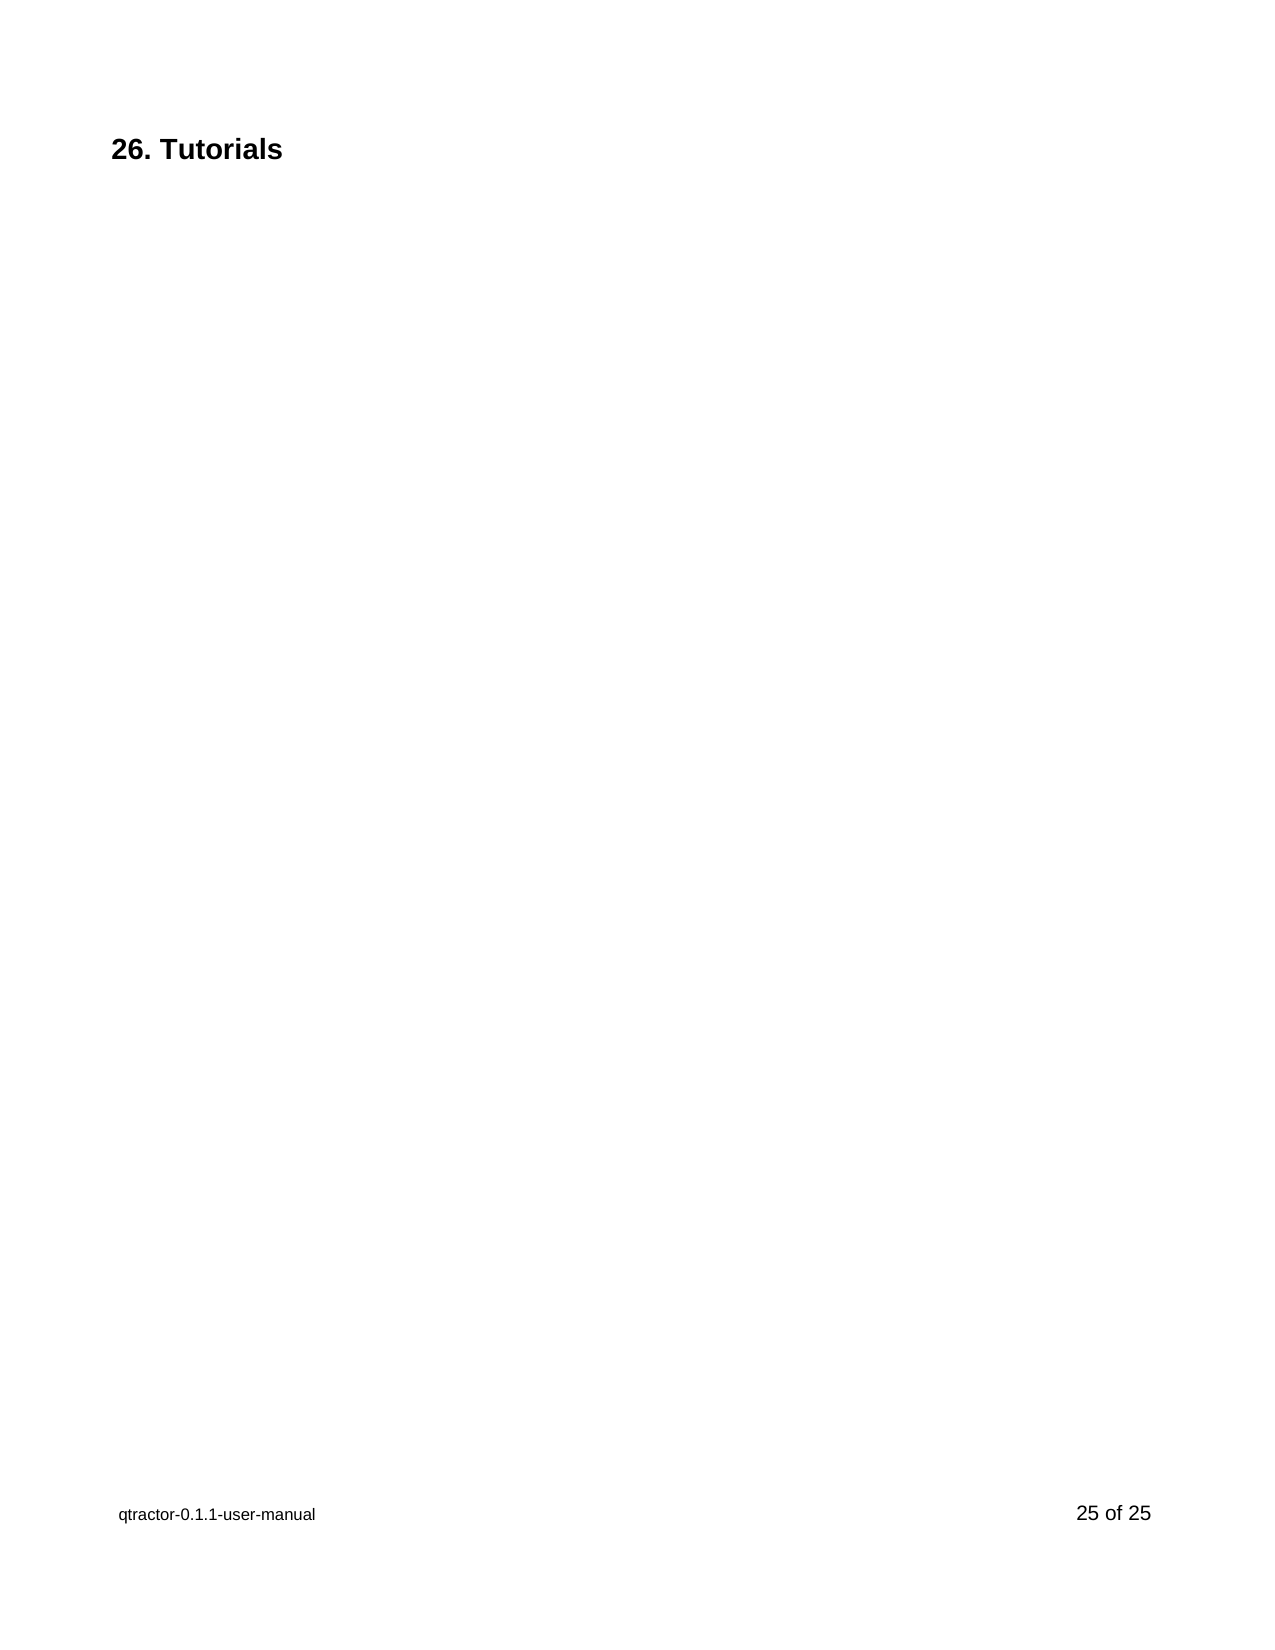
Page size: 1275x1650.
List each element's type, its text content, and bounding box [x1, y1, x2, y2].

subtitle 26. Tutorials [111, 133, 1157, 166]
